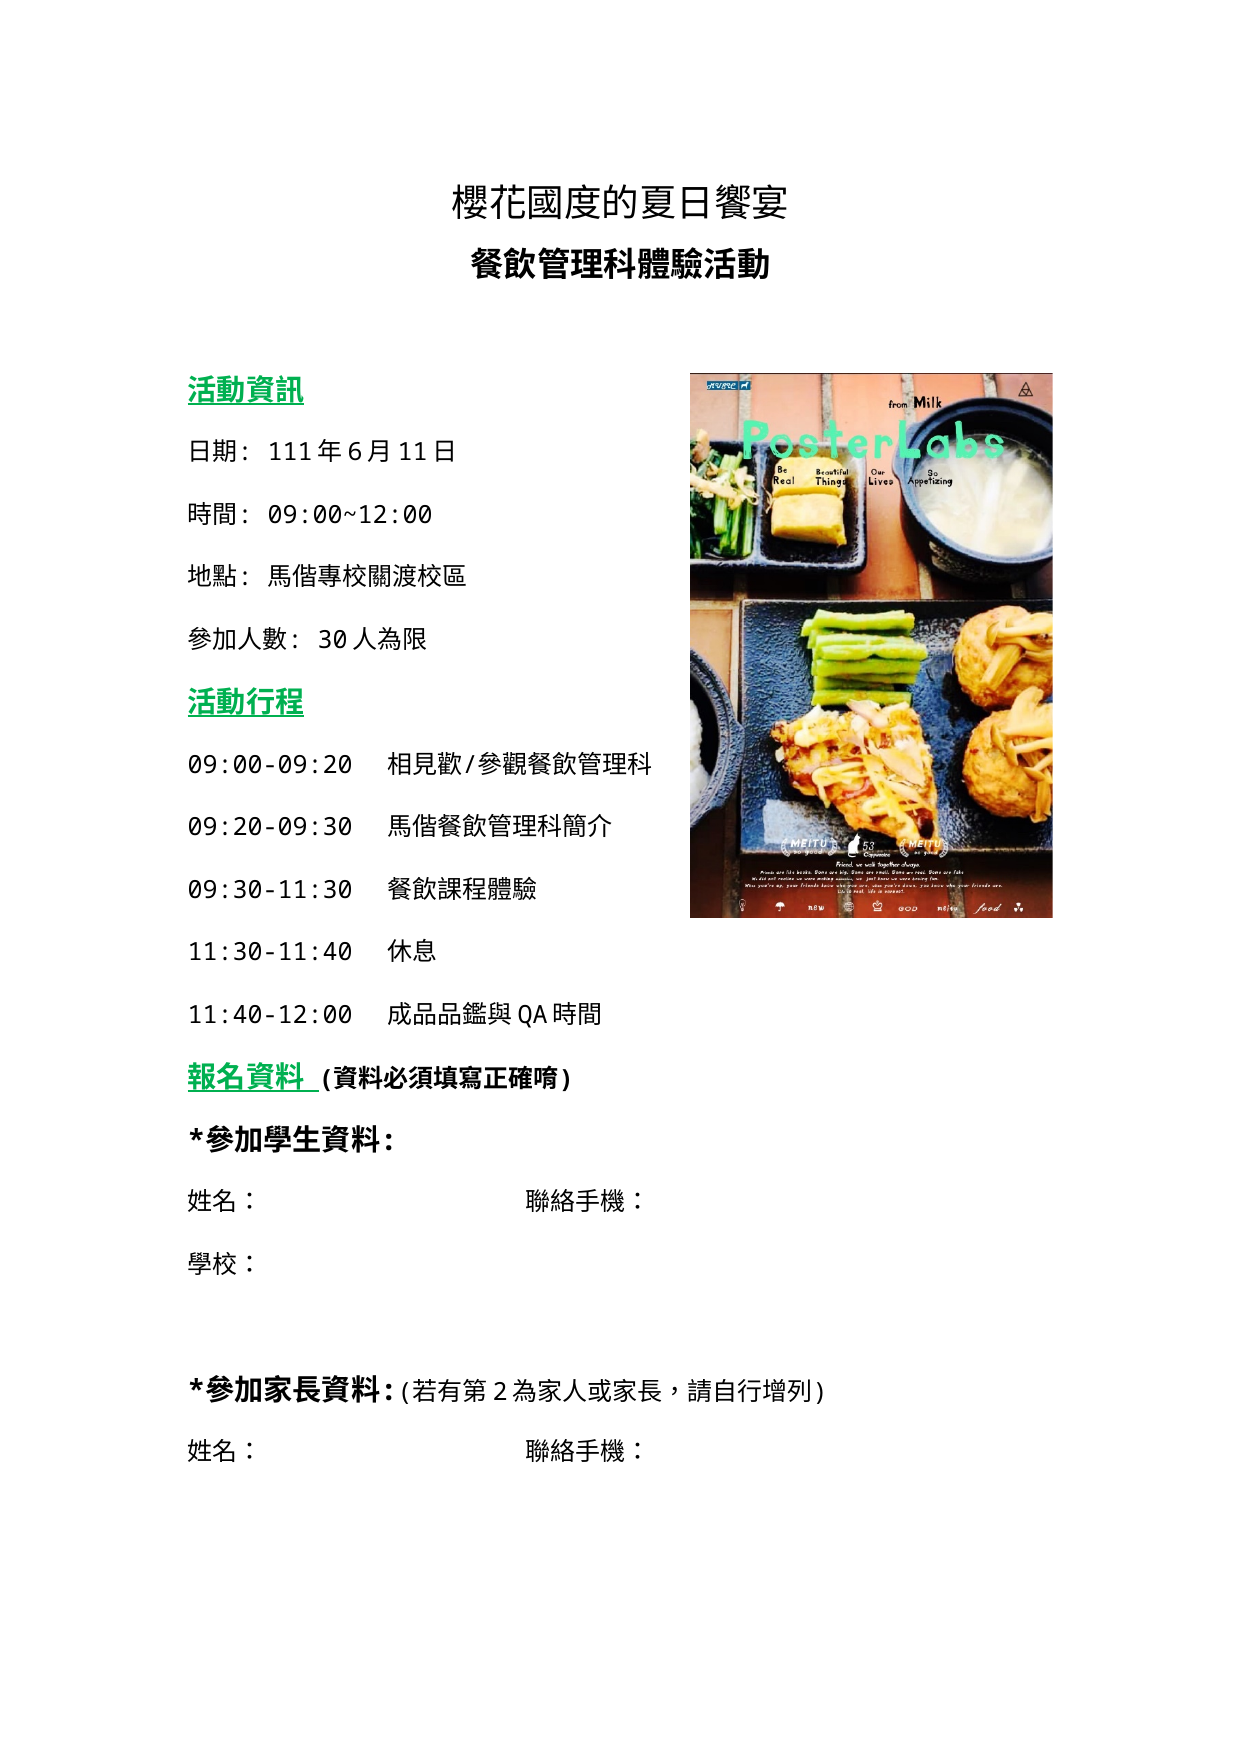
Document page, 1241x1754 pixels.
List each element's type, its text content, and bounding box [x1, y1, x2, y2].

text 櫻花國度的夏日饗宴 餐飲管理科體驗活動 [187, 158, 1053, 283]
text 參加人數: 30人為限 [187, 596, 690, 658]
text 姓名： 聯絡手機： [187, 1158, 1053, 1221]
text 學校： [187, 1221, 1053, 1283]
text 11:30-11:40 休息 [187, 908, 1053, 971]
text 09:00-09:20 相見歡/參觀餐飲管理科 09:20-09:30 馬偕餐飲管理科簡介 09:30-11:30 餐飲課程體驗 [187, 721, 690, 908]
text 活動行程 [187, 658, 690, 721]
text *參加家長資料:(若有第2為家人或家長，請自行增列) [187, 1346, 1053, 1408]
text *參加學生資料: [187, 1096, 1053, 1158]
text 11:40-12:00 成品品鑑與QA時間 [187, 971, 1053, 1033]
text 姓名： 聯絡手機： [187, 1408, 1053, 1471]
text 日期: 111年6月11日 [187, 408, 690, 471]
text 活動資訊 [187, 346, 1053, 408]
text 地點: 馬偕專校關渡校區 [187, 533, 690, 596]
text 報名資料 (資料必須填寫正確唷) [187, 1033, 1053, 1096]
text 時間: 09:00~12:00 [187, 471, 690, 533]
